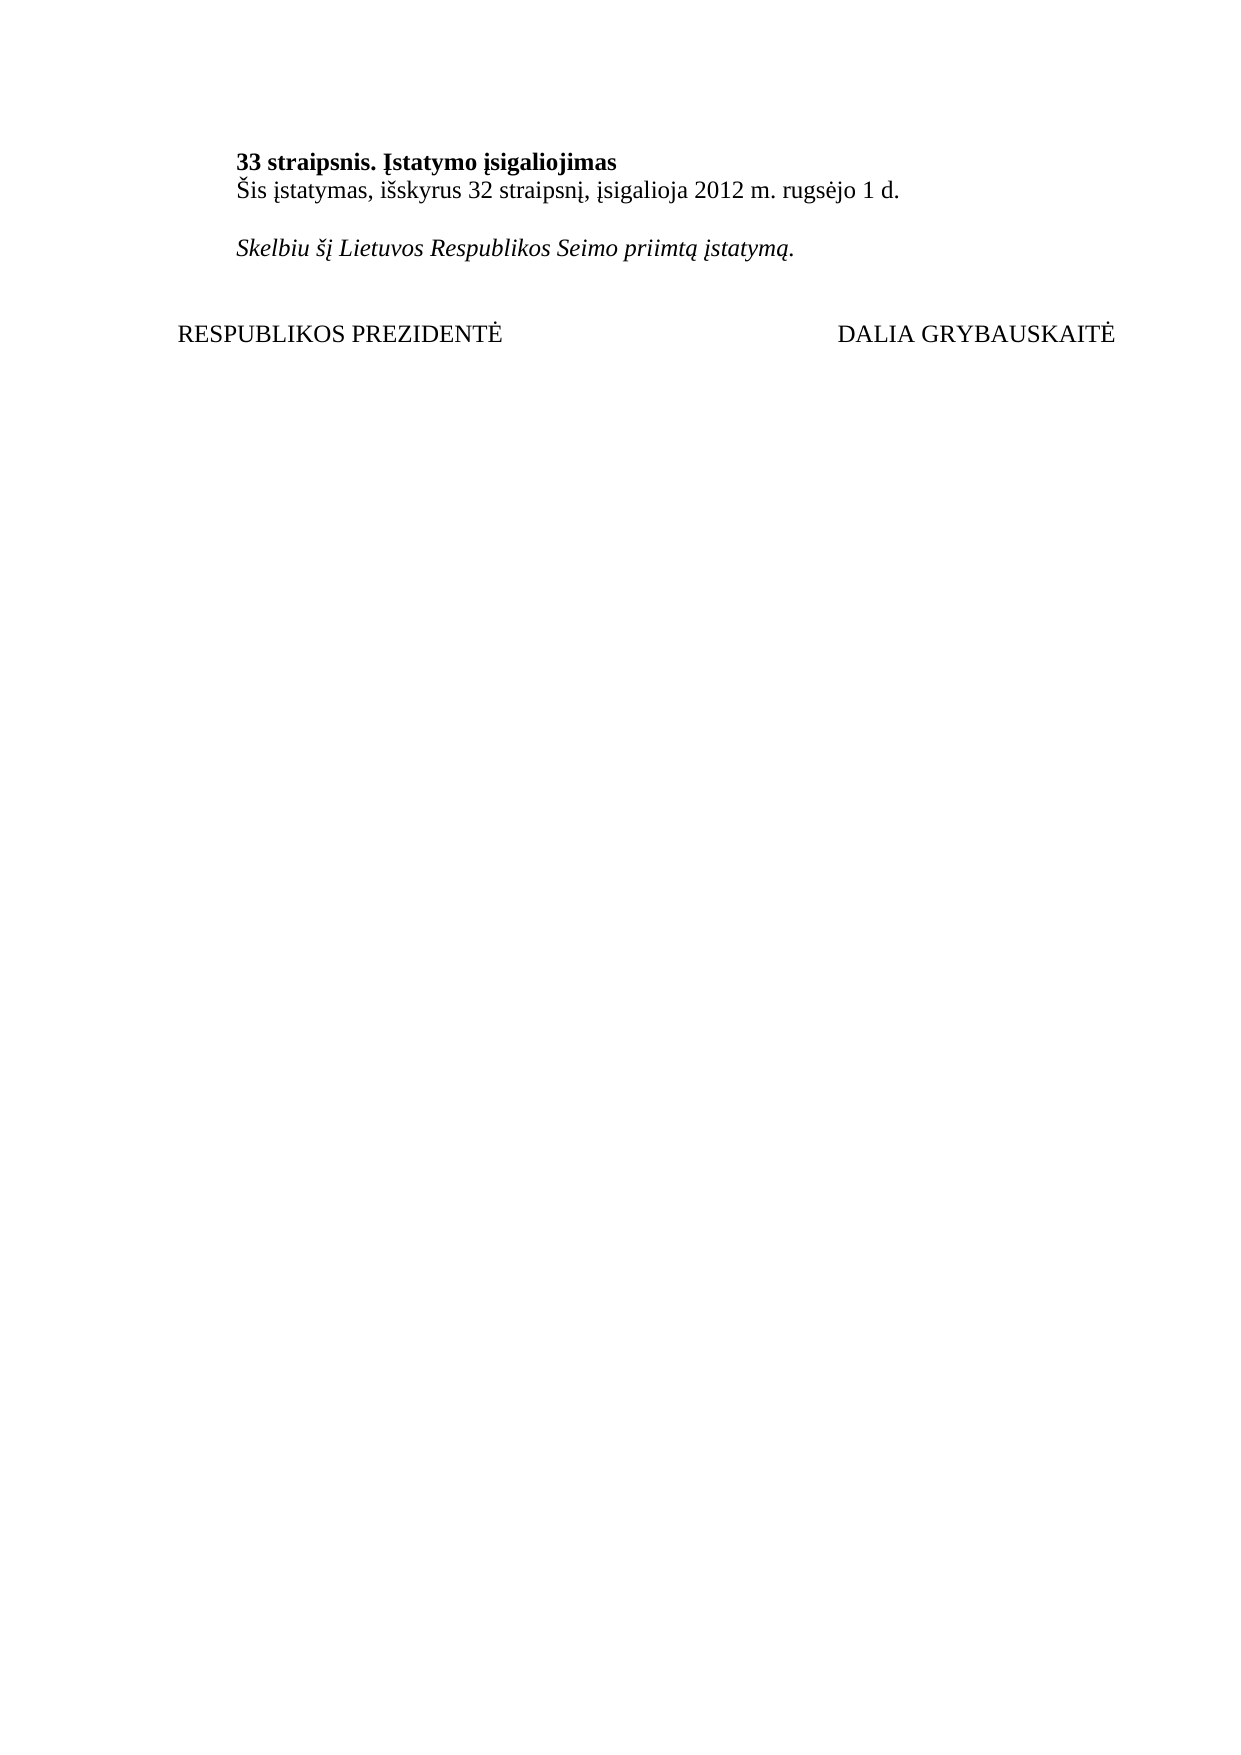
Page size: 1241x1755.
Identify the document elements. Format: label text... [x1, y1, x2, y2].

text RESPUBLIKOS PREZIDENTĖ DALIA GRYBAUSKAITĖ [177, 319, 1122, 348]
text Skelbiu šį Lietuvos Respublikos Seimo priimtą įstatymą. [177, 233, 1122, 262]
text Šis įstatymas, išskyrus 32 straipsnį, įsigalioja 2012 m. rugsėjo 1 d. [177, 176, 1122, 204]
text 33 straipsnis. Įstatymo įsigaliojimas [177, 147, 1122, 176]
